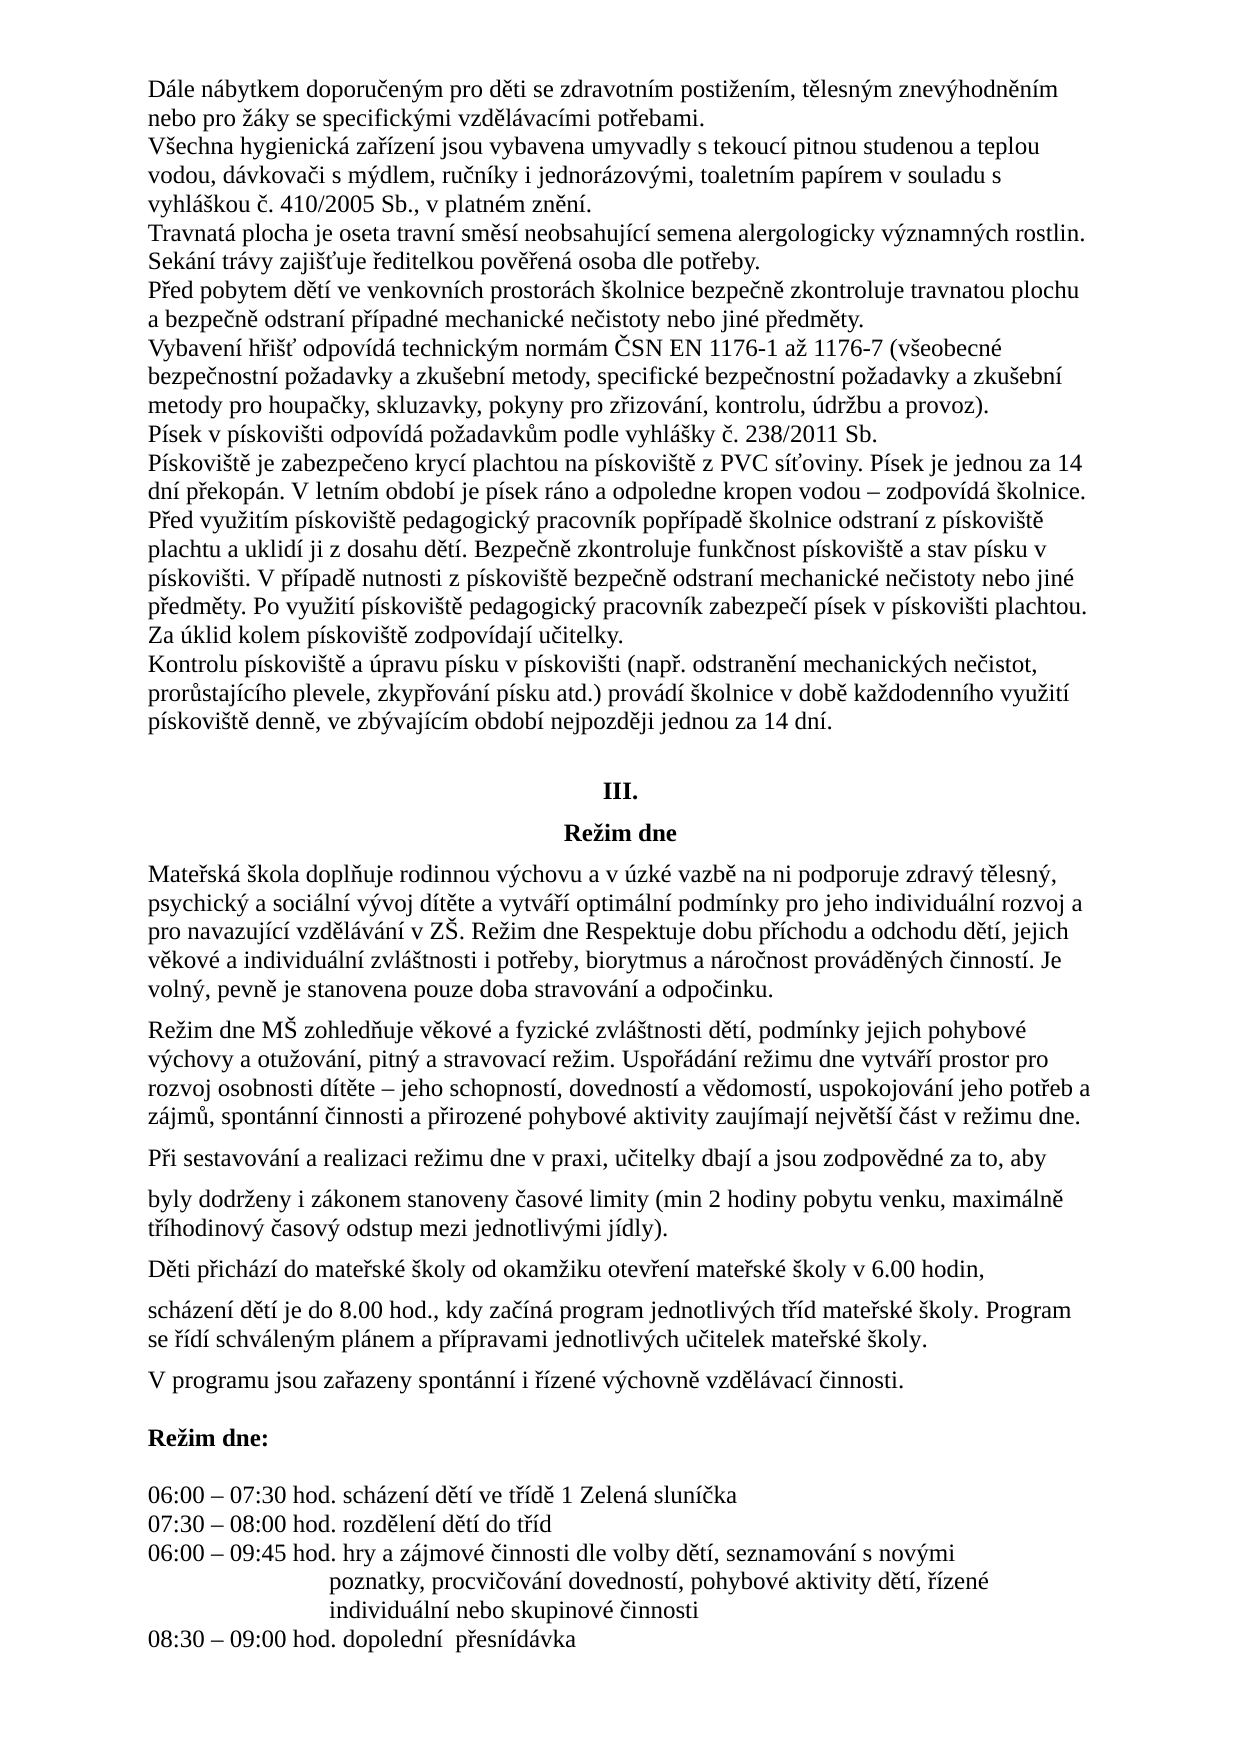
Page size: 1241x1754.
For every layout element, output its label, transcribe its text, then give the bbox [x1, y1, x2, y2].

text poznatky, procvičování dovedností, pohybové aktivity dětí, řízené [148, 1566, 1093, 1595]
text scházení dětí je do 8.00 hod., kdy začíná program jednotlivých tříd mateřské školy. Program se řídí schváleným plánem a přípravami jednotlivých učitelek mateřské školy. [148, 1295, 1093, 1353]
text Mateřská škola doplňuje rodinnou výchovu a v úzké vazbě na ni podporuje zdravý tělesný, psychický a sociální vývoj dítěte a vytváří optimální podmínky pro jeho individuální rozvoj a pro navazující vzdělávání v ZŠ. Režim dne Respektuje dobu příchodu a odchodu dětí, jejich věkové a individuální zvláštnosti i potřeby, biorytmus a náročnost prováděných činností. Je volný, pevně je stanovena pouze doba stravování a odpočinku. [148, 859, 1093, 1003]
text Režim dne MŠ zohledňuje věkové a fyzické zvláštnosti dětí, podmínky jejich pohybové výchovy a otužování, pitný a stravovací režim. Uspořádání režimu dne vytváří prostor pro rozvoj osobnosti dítěte – jeho schopností, dovedností a vědomostí, uspokojování jeho potřeb a zájmů, spontánní činnosti a přirozené pohybové aktivity zaujímají největší část v režimu dne. [148, 1015, 1093, 1130]
text V programu jsou zařazeny spontánní i řízené výchovně vzdělávací činnosti. [148, 1365, 1093, 1394]
text 06:00 – 09:45 hod. hry a zájmové činnosti dle volby dětí, seznamování s novými [148, 1538, 1093, 1566]
text individuální nebo skupinové činnosti [148, 1595, 1093, 1624]
text Travnatá plocha je oseta travní směsí neobsahující semena alergologicky významných rostlin. Sekání trávy zajišťuje ředitelkou pověřená osoba dle potřeby. [148, 218, 1093, 275]
text Před využitím pískoviště pedagogický pracovník popřípadě školnice odstraní z pískoviště plachtu a uklidí ji z dosahu dětí. Bezpečně zkontroluje funkčnost pískoviště a stav písku v pískovišti. V případě nutnosti z pískoviště bezpečně odstraní mechanické nečistoty nebo jiné předměty. Po využití pískoviště pedagogický pracovník zabezpečí písek v pískovišti plachtou. Za úklid kolem pískoviště zodpovídají učitelky. [148, 505, 1093, 649]
text Vybavení hřišť odpovídá technickým normám ČSN EN 1176-1 až 1176-7 (všeobecné bezpečnostní požadavky a zkušební metody, specifické bezpečnostní požadavky a zkušební metody pro houpačky, skluzavky, pokyny pro zřizování, kontrolu, údržbu a provoz). [148, 333, 1093, 419]
text Před pobytem dětí ve venkovních prostorách školnice bezpečně zkontroluje travnatou plochu a bezpečně odstraní případné mechanické nečistoty nebo jiné předměty. [148, 275, 1093, 333]
text 06:00 – 07:30 hod. scházení dětí ve třídě 1 Zelená sluníčka [148, 1480, 1093, 1509]
text Pískoviště je zabezpečeno krycí plachtou na pískoviště z PVC síťoviny. Písek je jednou za 14 dní překopán. V letním období je písek ráno a odpoledne kropen vodou – zodpovídá školnice. [148, 448, 1093, 505]
text Děti přichází do mateřské školy od okamžiku otevření mateřské školy v 6.00 hodin, [148, 1254, 1093, 1283]
text Při sestavování a realizaci režimu dne v praxi, učitelky dbají a jsou zodpovědné za to, aby [148, 1143, 1093, 1171]
text 08:30 – 09:00 hod. dopolední přesnídávka [148, 1624, 1093, 1653]
text 07:30 – 08:00 hod. rozdělení dětí do tříd [148, 1509, 1093, 1538]
text Režim dne: [148, 1423, 1093, 1451]
text Písek v pískovišti odpovídá požadavkům podle vyhlášky č. 238/2011 Sb. [148, 419, 1093, 448]
text Kontrolu pískoviště a úpravu písku v pískovišti (např. odstranění mechanických nečistot, prorůstajícího plevele, zkypřování písku atd.) provádí školnice v době každodenního využití pískoviště denně, ve zbývajícím období nejpozději jednou za 14 dní. [148, 649, 1093, 735]
text byly dodrženy i zákonem stanoveny časové limity (min 2 hodiny pobytu venku, maximálně tříhodinový časový odstup mezi jednotlivými jídly). [148, 1184, 1093, 1241]
text Režim dne [148, 818, 1093, 846]
text Všechna hygienická zařízení jsou vybavena umyvadly s tekoucí pitnou studenou a teplou vodou, dávkovači s mýdlem, ručníky i jednorázovými, toaletním papírem v souladu s vyhláškou č. 410/2005 Sb., v platném znění. [148, 131, 1093, 218]
text Dále nábytkem doporučeným pro děti se zdravotním postižením, tělesným znevýhodněním nebo pro žáky se specifickými vzdělávacími potřebami. [148, 74, 1093, 131]
text III. [148, 776, 1093, 805]
